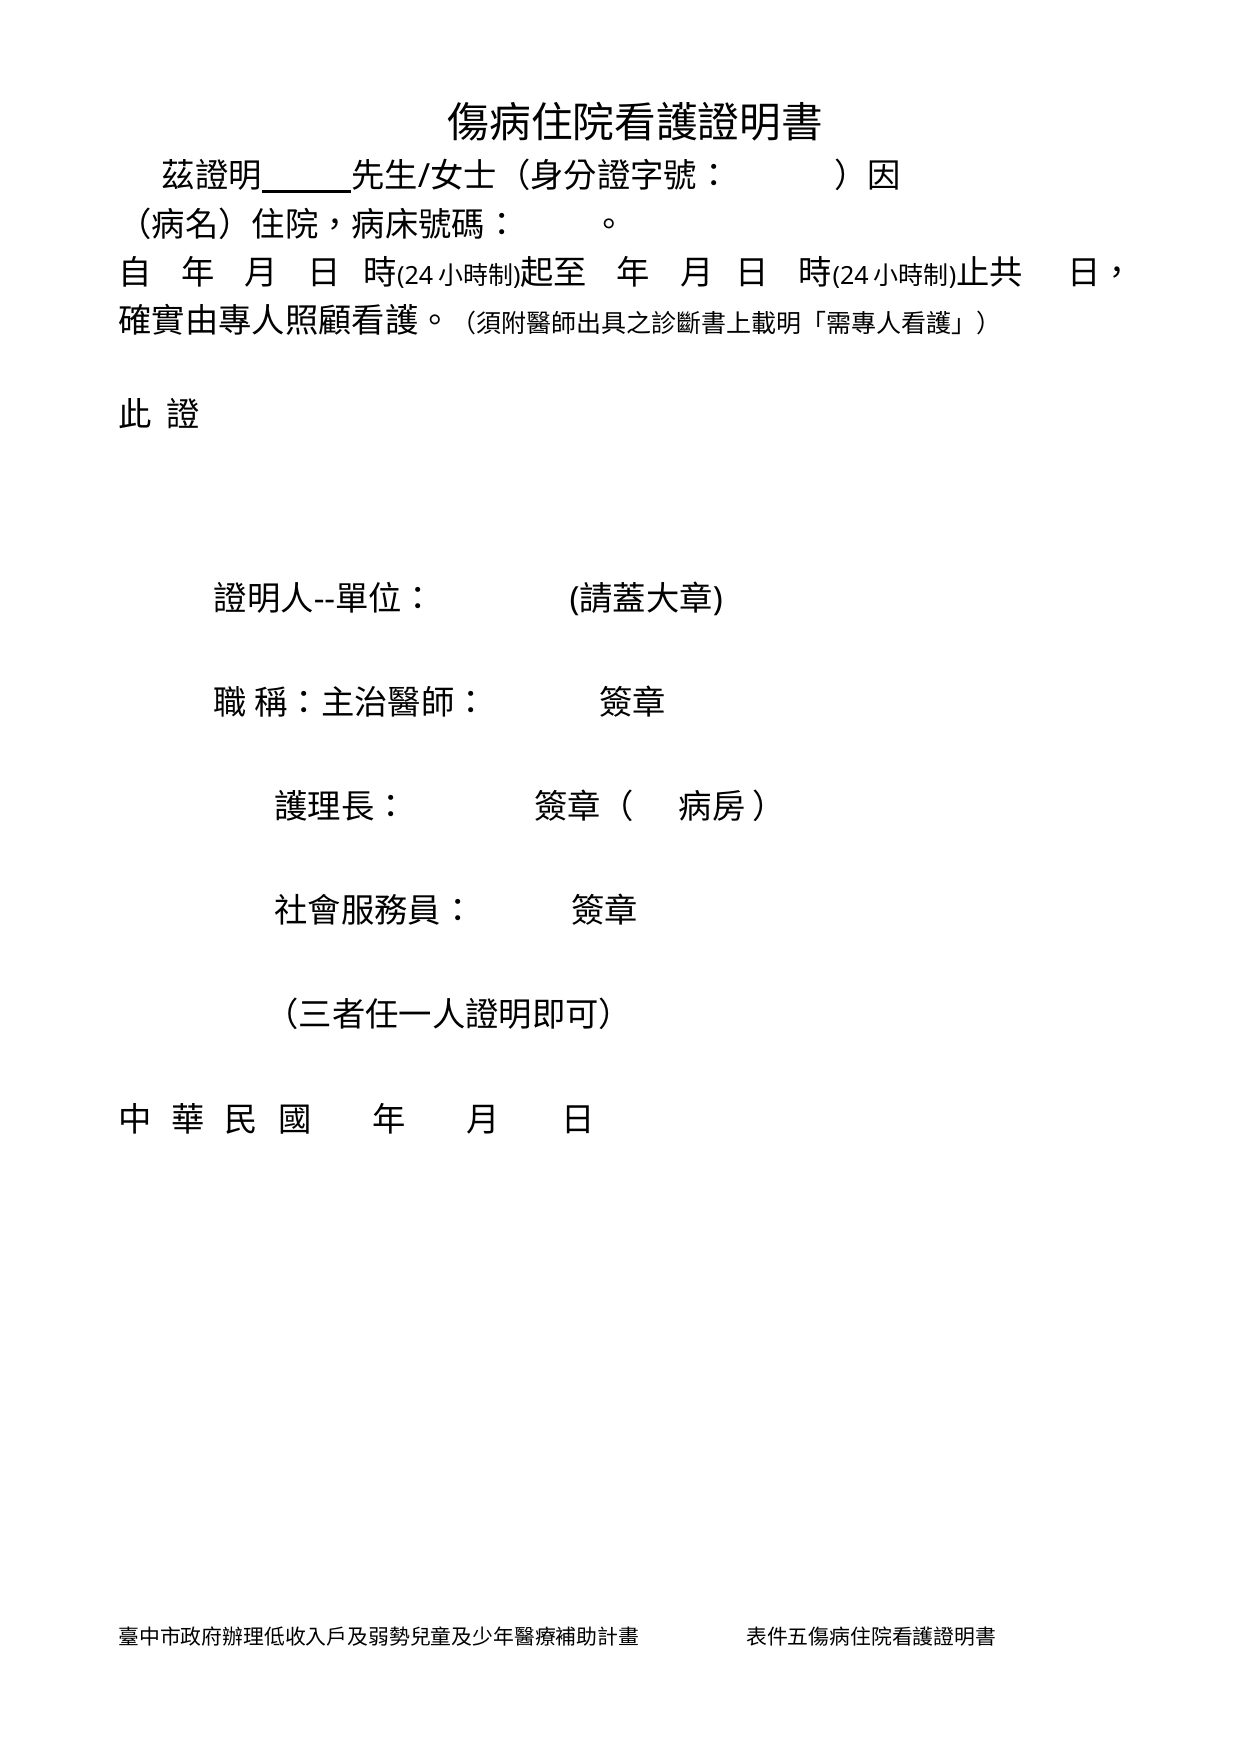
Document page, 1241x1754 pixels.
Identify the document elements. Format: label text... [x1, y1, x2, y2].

text 傷病住院看護證明書 [118, 89, 1152, 149]
text 茲證明 先生/女士（身分證字號： ）因 （病名）住院，病床號碼： 。 [118, 149, 1152, 246]
text 中 華 民 國 年 月 日 [118, 1093, 1152, 1141]
text 自 年 月 日 時(24小時制)起至 年 月 日 時(24小時制)止共 日，確實由專人照顧看護。（須附醫師出具之診斷書上載明「需專人看護」） [118, 246, 1152, 342]
text 護理長： 簽章（ 病房 ） [118, 735, 1152, 839]
text 職 稱：主治醫師： 簽章 [118, 631, 1152, 735]
text （三者任一人證明即可） [118, 943, 1152, 1047]
text 此 證 [118, 387, 1152, 436]
text 證明人--單位： (請蓋大章) [118, 527, 1152, 631]
text 社會服務員： 簽章 [118, 839, 1152, 943]
